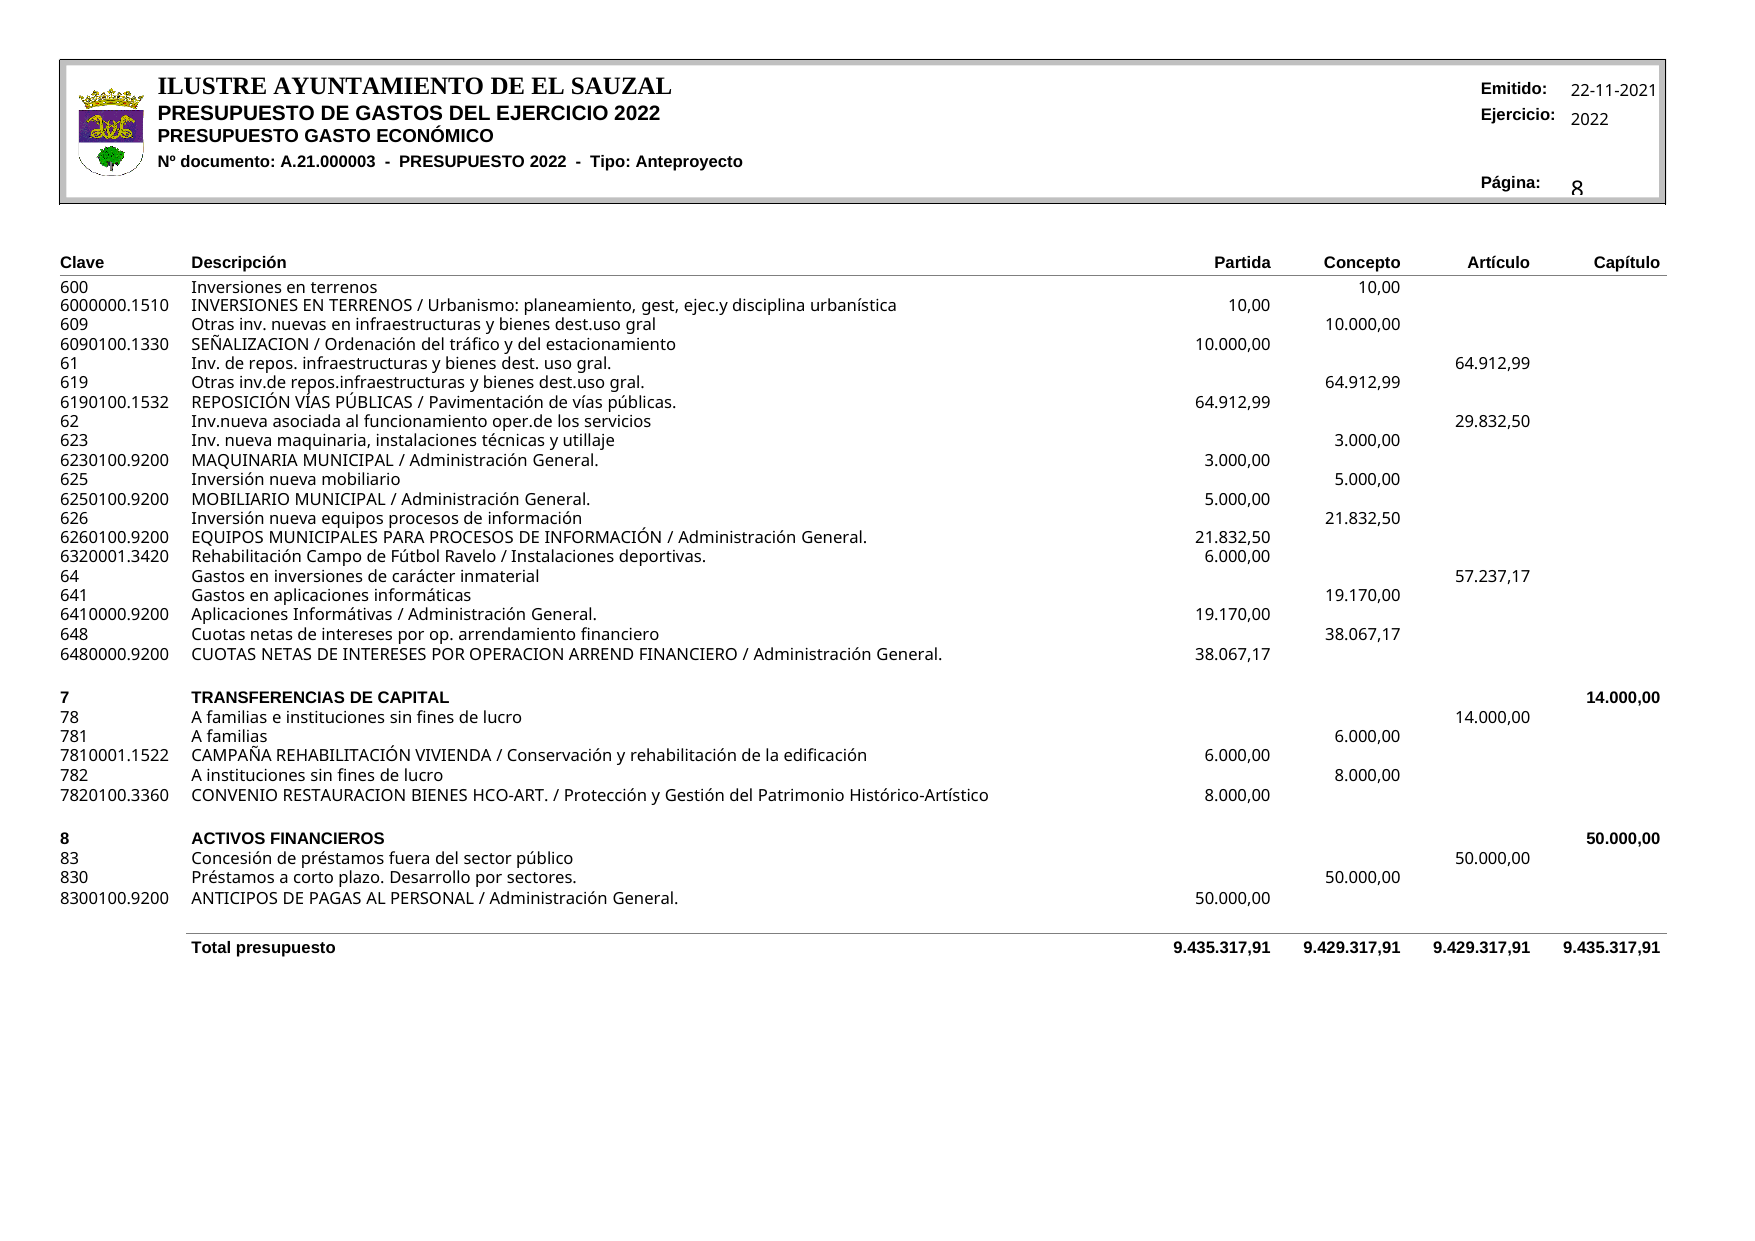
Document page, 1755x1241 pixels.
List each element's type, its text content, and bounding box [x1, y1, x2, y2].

table_cell 50.000,00 [1080, 889, 1286, 933]
table_cell TRANSFERENCIAS DE CAPITAL [186, 678, 1080, 709]
table_cell 609 [60, 317, 186, 336]
table_header Artículo [1416, 254, 1546, 275]
table_cell 50.000,00 [1286, 870, 1416, 889]
table_cell [60, 933, 186, 957]
table_cell 6260100.9200 [60, 530, 186, 549]
table_cell [1546, 787, 1667, 818]
table_cell [1080, 511, 1286, 530]
table_cell [1416, 472, 1546, 491]
table_cell [1546, 433, 1667, 452]
table_cell [1286, 394, 1416, 414]
table_cell [1286, 607, 1416, 626]
table_cell 619 [60, 375, 186, 394]
table_cell [1080, 729, 1286, 748]
table_cell 5.000,00 [1080, 491, 1286, 511]
table_cell [1546, 394, 1667, 414]
table_cell 6000000.1510 [60, 298, 186, 317]
table_cell 6250100.9200 [60, 491, 186, 511]
table_cell [1546, 748, 1667, 767]
table_cell 8 [60, 818, 186, 850]
table_cell MAQUINARIA MUNICIPAL / Administración General. [186, 453, 1080, 472]
table_cell [1546, 491, 1667, 511]
table_cell [1546, 626, 1667, 646]
table_cell [1080, 472, 1286, 491]
table_cell 626 [60, 511, 186, 530]
table_cell 62 [60, 414, 186, 433]
table_cell [1546, 607, 1667, 626]
table_cell CAMPAÑA REHABILITACIÓN VIVIENDA / Conservación y rehabilitación de la edificación [186, 748, 1080, 767]
table_cell 6.000,00 [1080, 549, 1286, 568]
table_cell Préstamos a corto plazo. Desarrollo por sectores. [186, 870, 1080, 889]
table_cell Inv.nueva asociada al funcionamiento oper.de los servicios [186, 414, 1080, 433]
table_cell [1080, 433, 1286, 452]
table_cell [1546, 568, 1667, 588]
table_cell 50.000,00 [1546, 818, 1667, 850]
table_cell 19.170,00 [1080, 607, 1286, 626]
table_header Descripción [186, 254, 1080, 275]
table_cell [1546, 850, 1667, 870]
table_cell 623 [60, 433, 186, 452]
table_cell [1286, 787, 1416, 818]
table_cell 29.832,50 [1416, 414, 1546, 433]
table_cell 64.912,99 [1286, 375, 1416, 394]
table_cell 38.067,17 [1286, 626, 1416, 646]
table_cell 6410000.9200 [60, 607, 186, 626]
table_cell [1286, 646, 1416, 677]
table_cell 6320001.3420 [60, 549, 186, 568]
table_cell [1546, 889, 1667, 933]
table_cell [1286, 336, 1416, 356]
table_cell Otras inv. nuevas en infraestructuras y bienes dest.uso gral [186, 317, 1080, 336]
table_cell REPOSICIÓN VÍAS PÚBLICAS / Pavimentación de vías públicas. [186, 394, 1080, 414]
table_cell 6.000,00 [1286, 729, 1416, 748]
table_cell [1416, 394, 1546, 414]
table_cell [1080, 356, 1286, 375]
table_cell [1416, 748, 1546, 767]
table_cell 38.067,17 [1080, 646, 1286, 677]
table_cell Otras inv.de repos.infraestructuras y bienes dest.uso gral. [186, 375, 1080, 394]
table_cell 8.000,00 [1286, 767, 1416, 787]
table_cell [1286, 678, 1416, 709]
table_cell [1286, 889, 1416, 933]
table_cell 10.000,00 [1080, 336, 1286, 356]
table_cell [1286, 568, 1416, 588]
table_cell 21.832,50 [1286, 511, 1416, 530]
table_cell [1286, 709, 1416, 729]
table_cell 78 [60, 709, 186, 729]
table_cell [1416, 375, 1546, 394]
table_cell [1080, 626, 1286, 646]
table_cell [1546, 530, 1667, 549]
table_header Partida [1080, 254, 1286, 275]
table_cell ANTICIPOS DE PAGAS AL PERSONAL / Administración General. [186, 889, 1080, 933]
table_cell [1546, 356, 1667, 375]
table_cell 9.429.317,91 [1416, 934, 1546, 957]
table_cell 781 [60, 729, 186, 748]
table_cell 6190100.1532 [60, 394, 186, 414]
table_cell 14.000,00 [1416, 709, 1546, 729]
table_cell MOBILIARIO MUNICIPAL / Administración General. [186, 491, 1080, 511]
table_cell ACTIVOS FINANCIEROS [186, 818, 1080, 850]
table_cell [1286, 549, 1416, 568]
table_cell [1286, 818, 1416, 850]
table_cell [1546, 588, 1667, 607]
table_cell 61 [60, 356, 186, 375]
table_cell 57.237,17 [1416, 568, 1546, 588]
table_cell [1546, 511, 1667, 530]
table_cell [1080, 568, 1286, 588]
table_cell 625 [60, 472, 186, 491]
table_cell [1546, 336, 1667, 356]
table_cell 64 [60, 568, 186, 588]
table_cell [1416, 491, 1546, 511]
table_cell SEÑALIZACION / Ordenación del tráfico y del estacionamiento [186, 336, 1080, 356]
table_cell INVERSIONES EN TERRENOS / Urbanismo: planeamiento, gest, ejec.y disciplina urbanística [186, 298, 1080, 317]
table_cell [1286, 298, 1416, 317]
table_cell A instituciones sin fines de lucro [186, 767, 1080, 787]
table_cell 10.000,00 [1286, 317, 1416, 336]
table_cell [1546, 767, 1667, 787]
table_header Concepto [1286, 254, 1416, 275]
table_cell Aplicaciones Informátivas / Administración General. [186, 607, 1080, 626]
table_cell [1416, 317, 1546, 336]
table_cell 6230100.9200 [60, 453, 186, 472]
table_cell 600 [60, 276, 186, 298]
table_cell 641 [60, 588, 186, 607]
table_cell [1416, 298, 1546, 317]
table_cell [1286, 356, 1416, 375]
table_cell [1546, 646, 1667, 677]
table_cell [1546, 298, 1667, 317]
table_cell [1080, 870, 1286, 889]
table_cell 6090100.1330 [60, 336, 186, 356]
table_cell [1080, 317, 1286, 336]
table_cell Cuotas netas de intereses por op. arrendamiento financiero [186, 626, 1080, 646]
table_header Clave [60, 254, 186, 275]
table_cell [1416, 530, 1546, 549]
table_cell 83 [60, 850, 186, 870]
table_cell [1416, 549, 1546, 568]
table_cell [1546, 453, 1667, 472]
table_cell CONVENIO RESTAURACION BIENES HCO-ART. / Protección y Gestión del Patrimonio Histórico-Artístico [186, 787, 1080, 818]
table_cell Inv. de repos. infraestructuras y bienes dest. uso gral. [186, 356, 1080, 375]
table_cell [1416, 818, 1546, 850]
table_cell [1546, 317, 1667, 336]
table_cell [1416, 678, 1546, 709]
table_cell [1080, 767, 1286, 787]
table_cell Total presupuesto [186, 934, 1080, 957]
table_cell [1416, 729, 1546, 748]
table_cell 830 [60, 870, 186, 889]
table_cell [1416, 588, 1546, 607]
table_cell [1080, 414, 1286, 433]
table_cell 64.912,99 [1080, 394, 1286, 414]
table_cell [1286, 748, 1416, 767]
table_cell [1286, 850, 1416, 870]
table_cell [1416, 626, 1546, 646]
table_cell Gastos en aplicaciones informáticas [186, 588, 1080, 607]
table_cell [1286, 453, 1416, 472]
table_cell [1080, 276, 1286, 298]
table_cell EQUIPOS MUNICIPALES PARA PROCESOS DE INFORMACIÓN / Administración General. [186, 530, 1080, 549]
table_cell 648 [60, 626, 186, 646]
table_cell Inversiones en terrenos [186, 276, 1080, 298]
table_cell 9.435.317,91 [1546, 934, 1667, 957]
table_cell 5.000,00 [1286, 472, 1416, 491]
table_cell 8.000,00 [1080, 787, 1286, 818]
table_cell [1286, 414, 1416, 433]
table_cell [1546, 414, 1667, 433]
table_cell 7 [60, 678, 186, 709]
table_cell Inv. nueva maquinaria, instalaciones técnicas y utillaje [186, 433, 1080, 452]
table_cell [1546, 870, 1667, 889]
table_cell [1416, 870, 1546, 889]
table_header Capítulo [1546, 254, 1667, 275]
table_cell 6.000,00 [1080, 748, 1286, 767]
table_cell 21.832,50 [1080, 530, 1286, 549]
table_cell [1416, 767, 1546, 787]
table_cell Gastos en inversiones de carácter inmaterial [186, 568, 1080, 588]
table_cell 9.429.317,91 [1286, 934, 1416, 957]
table_cell [1080, 818, 1286, 850]
table_cell [1416, 276, 1546, 298]
table_cell [1416, 453, 1546, 472]
table_cell [1080, 588, 1286, 607]
table_cell [1416, 889, 1546, 933]
table_cell CUOTAS NETAS DE INTERESES POR OPERACION ARREND FINANCIERO / Administración General. [186, 646, 1080, 677]
table_cell Inversión nueva equipos procesos de información [186, 511, 1080, 530]
table_cell A familias e instituciones sin fines de lucro [186, 709, 1080, 729]
table_cell [1080, 850, 1286, 870]
table_cell Rehabilitación Campo de Fútbol Ravelo / Instalaciones deportivas. [186, 549, 1080, 568]
table_cell 50.000,00 [1416, 850, 1546, 870]
table_cell [1286, 491, 1416, 511]
table_cell [1416, 511, 1546, 530]
table_cell [1286, 530, 1416, 549]
table_cell 14.000,00 [1546, 678, 1667, 709]
table_cell 64.912,99 [1416, 356, 1546, 375]
table_cell 3.000,00 [1286, 433, 1416, 452]
table_cell [1546, 549, 1667, 568]
table_cell [1080, 678, 1286, 709]
table_cell A familias [186, 729, 1080, 748]
table_cell [1416, 646, 1546, 677]
table_cell [1416, 787, 1546, 818]
table_cell [1080, 709, 1286, 729]
table_cell [1546, 709, 1667, 729]
table_cell [1416, 607, 1546, 626]
table_cell 10,00 [1286, 276, 1416, 298]
table_cell 9.435.317,91 [1080, 934, 1286, 957]
table_cell Inversión nueva mobiliario [186, 472, 1080, 491]
table_cell 782 [60, 767, 186, 787]
table_cell Concesión de préstamos fuera del sector público [186, 850, 1080, 870]
table_cell 6480000.9200 [60, 646, 186, 677]
table_cell [1546, 472, 1667, 491]
table_cell [1546, 276, 1667, 298]
table_cell 7820100.3360 [60, 787, 186, 818]
table_cell 3.000,00 [1080, 453, 1286, 472]
table_cell [1080, 375, 1286, 394]
table_cell 8300100.9200 [60, 889, 186, 933]
table_cell [1416, 336, 1546, 356]
table_cell [1546, 375, 1667, 394]
table_cell [1546, 729, 1667, 748]
table_cell 10,00 [1080, 298, 1286, 317]
table_cell 7810001.1522 [60, 748, 186, 767]
table_cell 19.170,00 [1286, 588, 1416, 607]
table_cell [1416, 433, 1546, 452]
